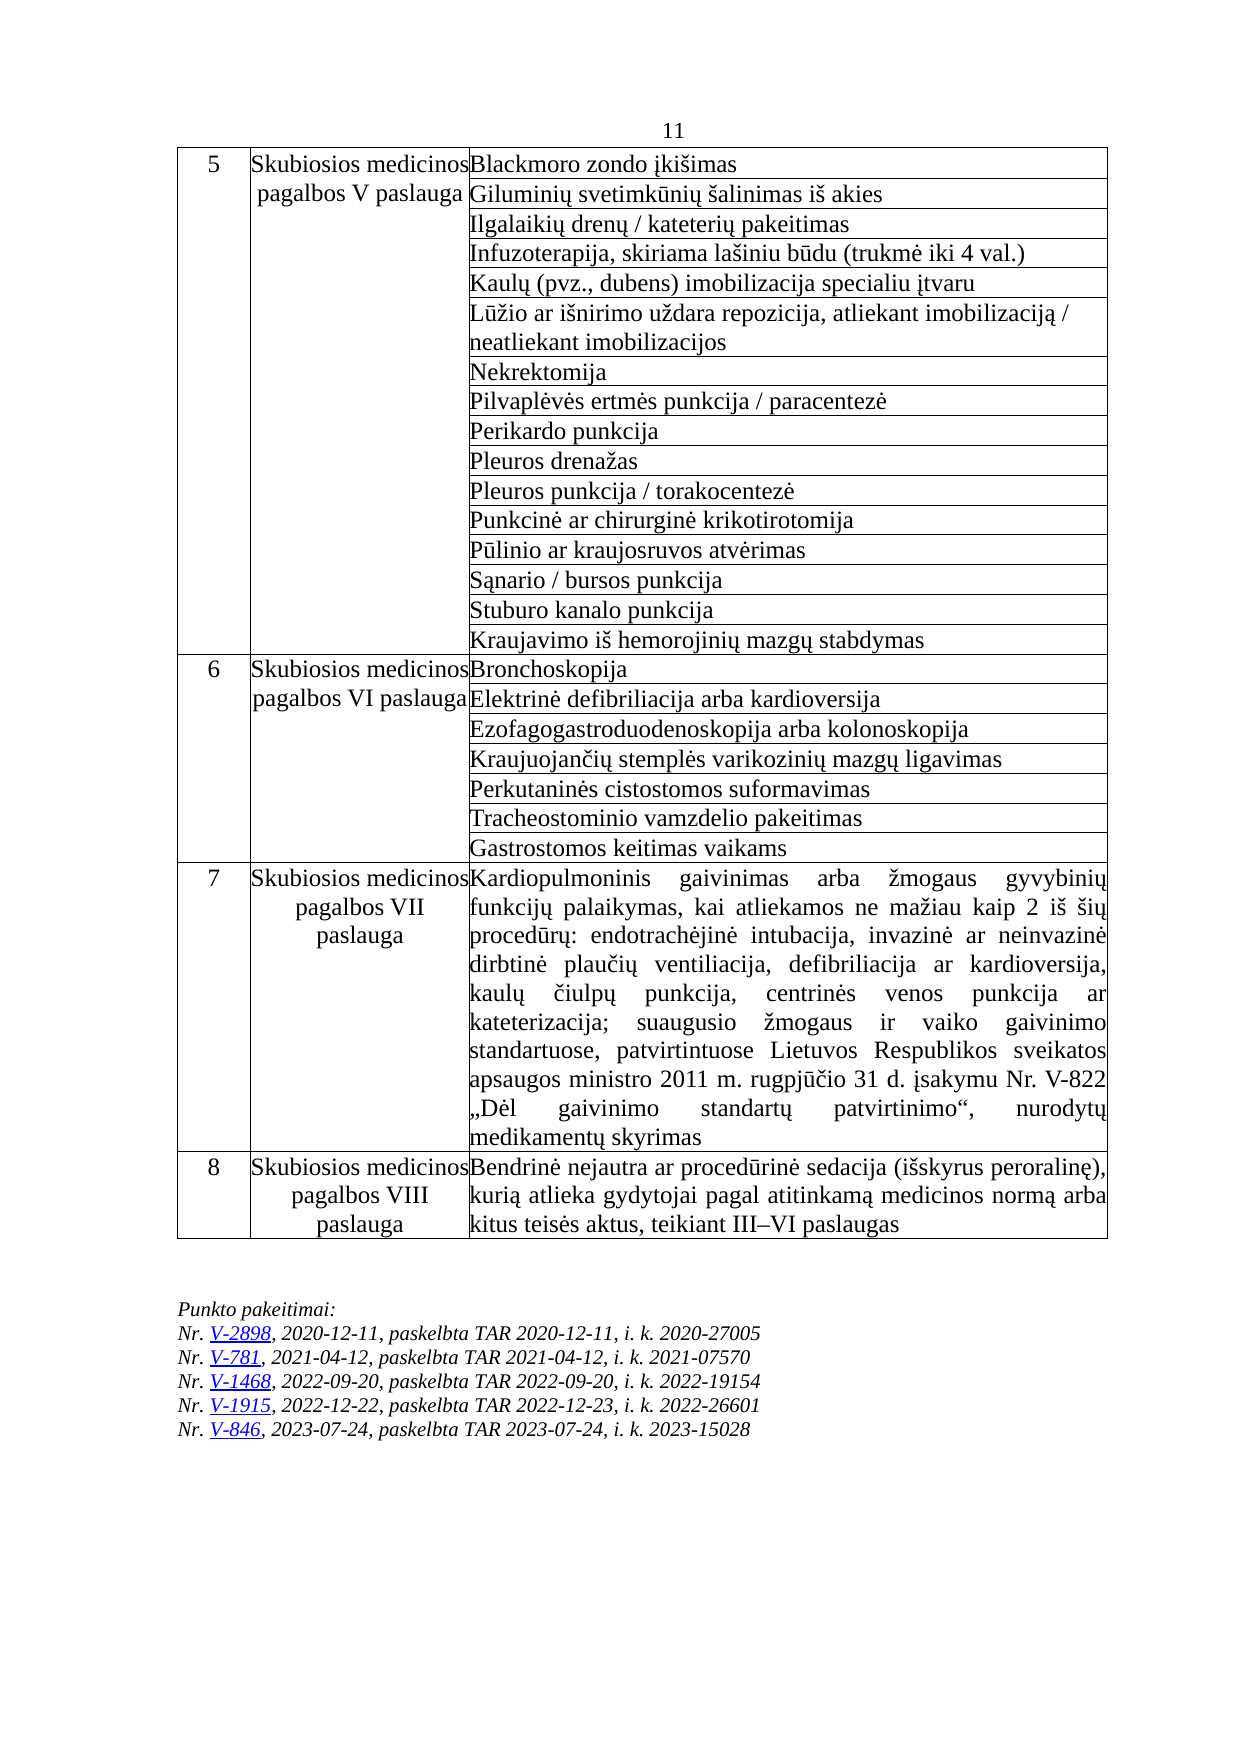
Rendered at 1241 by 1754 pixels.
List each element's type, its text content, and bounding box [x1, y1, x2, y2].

table_cell Infuzoterapija, skiriama lašiniu būdu (trukmė iki 4 val.) [470, 239, 1107, 267]
table_cell Blackmoro zondo įkišimas [470, 148, 1107, 178]
table_cell Kardiopulmoninis gaivinimas arba žmogaus gyvybinių funkcijų palaikymas, kai atliekamos ne mažiau kaip 2 iš šių procedūrų: endotrachėjinė intubacija, invazinė ar neinvazinė dirbtinė plaučių ventiliacija, defibriliacija ar kardioversija, kaulų čiulpų punkcija, centrinės venos punkcija ar kateterizacija; suaugusio žmogaus ir vaiko gaivinimo standartuose, patvirtintuose Lietuvos Respublikos sveikatos apsaugos ministro 2011 m. rugpjūčio 31 d. įsakymu Nr. V-822 „Dėl gaivinimo standartų patvirtinimo“, nurodytų medikamentų skyrimas [470, 863, 1107, 1151]
table_cell Lūžio ar išnirimo uždara repozicija, atliekant imobilizaciją / neatliekant imobilizacijos [470, 298, 1107, 356]
table_cell Pleuros drenažas [470, 446, 1107, 475]
table_cell Nekrektomija [470, 357, 1107, 385]
text Nr. V-1915, 2022-12-22, paskelbta TAR 2022-12-23, i. k. 2022-26601 [177, 1393, 1169, 1417]
table_cell Skubiosios medicinos pagalbos V paslauga [251, 148, 469, 653]
table_cell Pilvaplėvės ertmės punkcija / paracentezė [470, 386, 1107, 415]
table_cell Sąnario / bursos punkcija [470, 565, 1107, 594]
table_cell Pleuros punkcija / torakocentezė [470, 476, 1107, 504]
table_cell Kraujavimo iš hemorojinių mazgų stabdymas [470, 625, 1107, 653]
table_cell Bronchoskopija [470, 655, 1107, 683]
table_cell Stuburo kanalo punkcija [470, 595, 1107, 624]
table_cell 6 [178, 655, 250, 862]
table_cell 5 [178, 148, 250, 653]
table_cell Skubiosios medicinos pagalbos VI paslauga [251, 655, 469, 862]
table_cell Perkutaninės cistostomos suformavimas [470, 774, 1107, 802]
text Nr. V-781, 2021-04-12, paskelbta TAR 2021-04-12, i. k. 2021-07570 [177, 1344, 1169, 1369]
table_cell Giluminių svetimkūnių šalinimas iš akies [470, 179, 1107, 208]
table_cell Kraujuojančių stemplės varikozinių mazgų ligavimas [470, 744, 1107, 773]
table_cell Elektrinė defibriliacija arba kardioversija [470, 684, 1107, 713]
text Nr. V-1468, 2022-09-20, paskelbta TAR 2022-09-20, i. k. 2022-19154 [177, 1369, 1169, 1393]
table_cell Pūlinio ar kraujosruvos atvėrimas [470, 535, 1107, 564]
table_cell Skubiosios medicinos pagalbos VIII paslauga [251, 1152, 469, 1238]
table_cell Gastrostomos keitimas vaikams [470, 833, 1107, 862]
table_cell 8 [178, 1152, 250, 1238]
table_cell Kaulų (pvz., dubens) imobilizacija specialiu įtvaru [470, 268, 1107, 297]
table_cell Skubiosios medicinos pagalbos VII paslauga [251, 863, 469, 1151]
text Nr. V-846, 2023-07-24, paskelbta TAR 2023-07-24, i. k. 2023-15028 [177, 1417, 1169, 1441]
table_cell Ilgalaikių drenų / kateterių pakeitimas [470, 209, 1107, 237]
table_cell Tracheostominio vamzdelio pakeitimas [470, 804, 1107, 832]
text Nr. V-2898, 2020-12-11, paskelbta TAR 2020-12-11, i. k. 2020-27005 [177, 1321, 1169, 1344]
table_cell 7 [178, 863, 250, 1151]
text Punkto pakeitimai: [177, 1296, 1169, 1321]
table_cell Perikardo punkcija [470, 416, 1107, 445]
table_cell Ezofagogastroduodenoskopija arba kolonoskopija [470, 714, 1107, 743]
table_cell Punkcinė ar chirurginė krikotirotomija [470, 506, 1107, 534]
table_cell Bendrinė nejautra ar procedūrinė sedacija (išskyrus peroralinę), kurią atlieka gydytojai pagal atitinkamą medicinos normą arba kitus teisės aktus, teikiant III–VI paslaugas [470, 1152, 1107, 1238]
